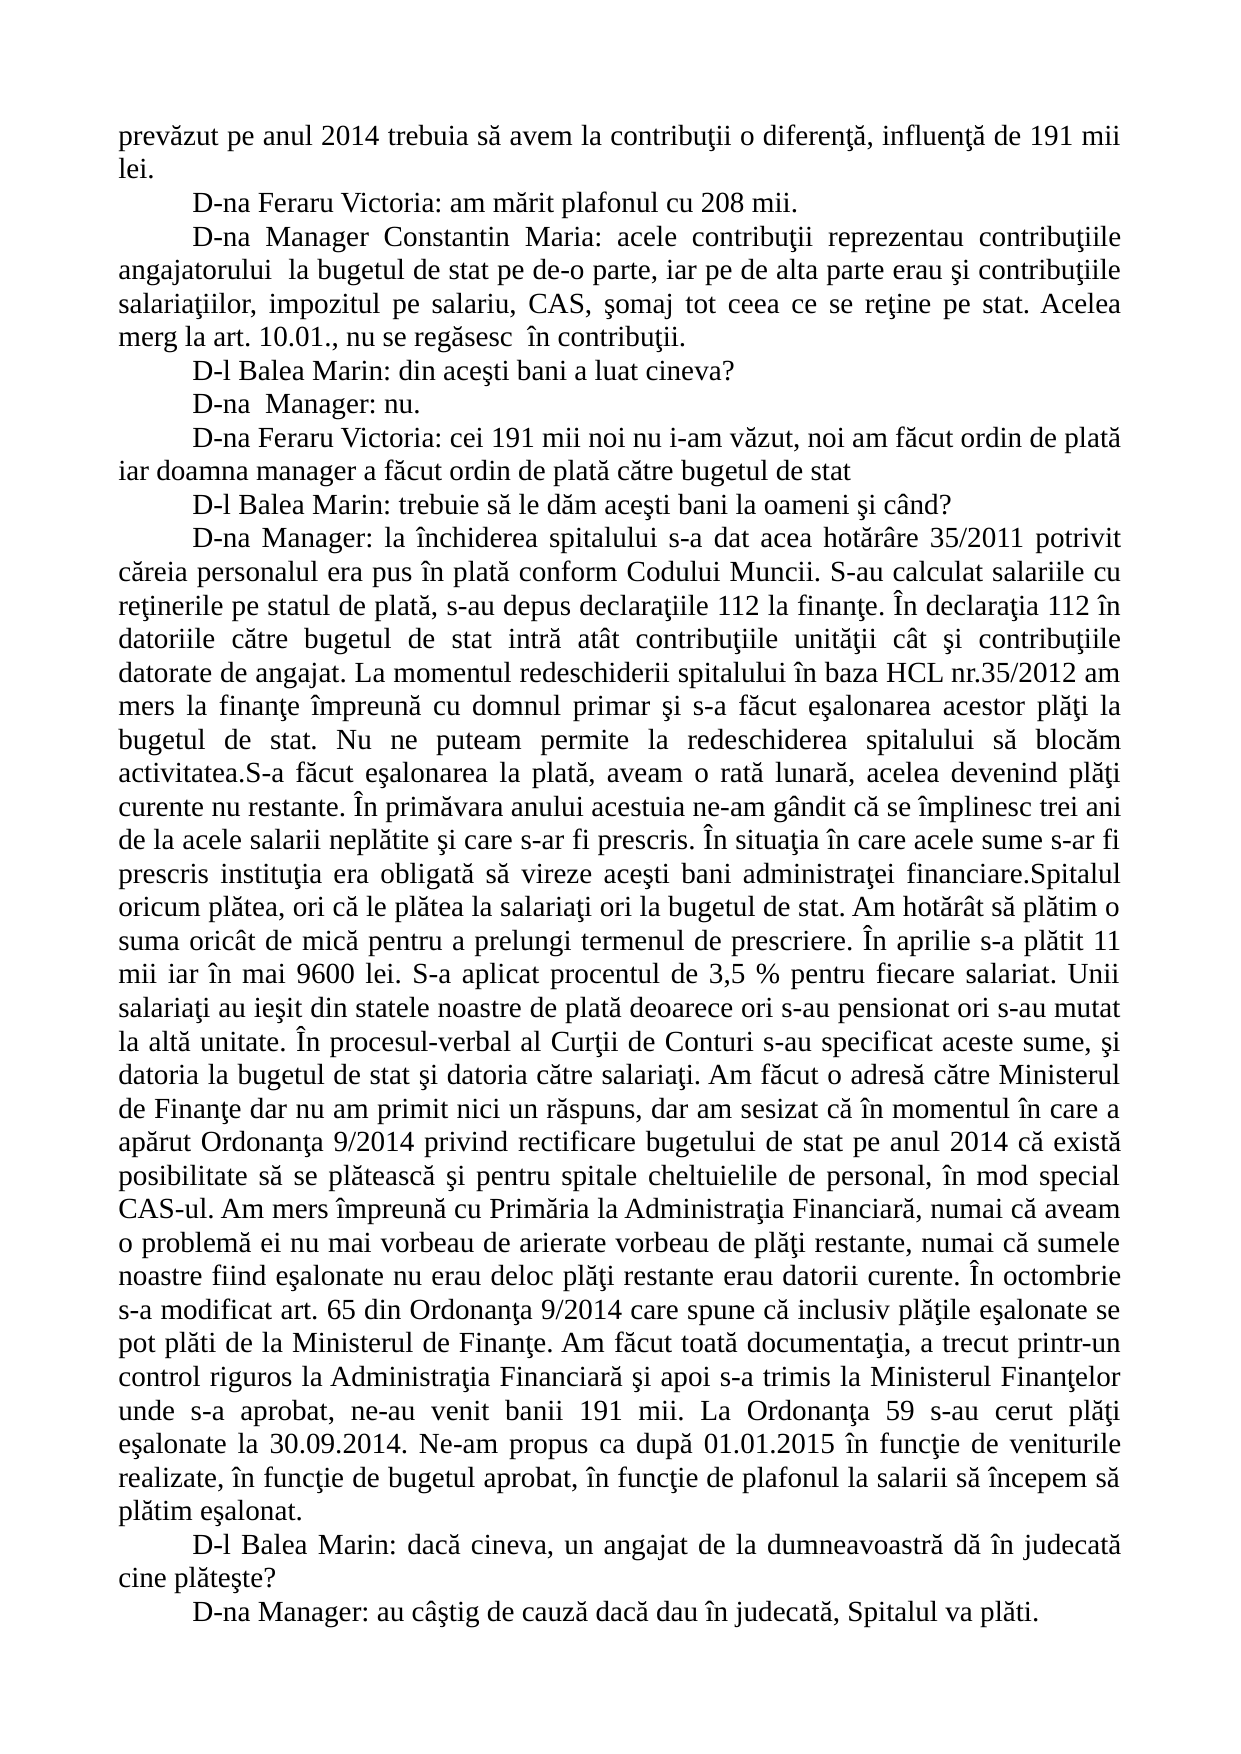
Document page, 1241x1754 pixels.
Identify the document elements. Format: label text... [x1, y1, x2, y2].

text D-na Manager: la închiderea spitalului s-a dat acea hotărâre 35/2011 potrivit căreia personalul era pus în plată conform Codului Muncii. S-au calculat salariile cu reţinerile pe statul de plată, s-au depus declaraţiile 112 la finanţe. În declaraţia 112 în datoriile către bugetul de stat intră atât contribuţiile unităţii cât şi contribuţiile datorate de angajat. La momentul redeschiderii spitalului în baza HCL nr.35/2012 am mers la finanţe împreună cu domnul primar şi s-a făcut eşalonarea acestor plăţi la bugetul de stat. Nu ne puteam permite la redeschiderea spitalului să blocăm activitatea.S-a făcut eşalonarea la plată, aveam o rată lunară, acelea devenind plăţi curente nu restante. În primăvara anului acestuia ne-am gândit că se împlinesc trei ani de la acele salarii neplătite şi care s-ar fi prescris. În situaţia în care acele sume s-ar fi prescris instituţia era obligată să vireze aceşti bani administraţei financiare.Spitalul oricum plătea, ori că le plătea la salariaţi ori la bugetul de stat. Am hotărât să plătim o suma oricât de mică pentru a prelungi termenul de prescriere. În aprilie s-a plătit 11 mii iar în mai 9600 lei. S-a aplicat procentul de 3,5 % pentru fiecare salariat. Unii salariaţi au ieşit din statele noastre de plată deoarece ori s-au pensionat ori s-au mutat la altă unitate. În procesul-verbal al Curţii de Conturi s-au specificat aceste sume, şi datoria la bugetul de stat şi datoria către salariaţi. Am făcut o adresă către Ministerul de Finanţe dar nu am primit nici un răspuns, dar am sesizat că în momentul în care a apărut Ordonanţa 9/2014 privind rectificare bugetului de stat pe anul 2014 că există posibilitate să se plătească şi pentru spitale cheltuielile de personal, în mod special CAS-ul. Am mers împreună cu Primăria la Administraţia Financiară, numai că aveam o problemă ei nu mai vorbeau de arierate vorbeau de plăţi restante, numai că sumele noastre fiind eşalonate nu erau deloc plăţi restante erau datorii curente. În octombrie s-a modificat art. 65 din Ordonanţa 9/2014 care spune că inclusiv plăţile eşalonate se pot plăti de la Ministerul de Finanţe. Am făcut toată documentaţia, a trecut printr-un control riguros la Administraţia Financiară şi apoi s-a trimis la Ministerul Finanţelor unde s-a aprobat, ne-au venit banii 191 mii. La Ordonanţa 59 s-au cerut plăţi eşalonate la 30.09.2014. Ne-am propus ca după 01.01.2015 în funcţie de veniturile realizate, în funcţie de bugetul aprobat, în funcţie de plafonul la salarii să începem să plătim eşalonat. [118, 521, 1122, 1527]
text D-na Manager: au câştig de cauză dacă dau în judecată, Spitalul va plăti. [118, 1594, 1122, 1627]
text D-l Balea Marin: din aceşti bani a luat cineva? [118, 353, 1122, 386]
text D-na Manager: nu. [118, 386, 1122, 420]
text D-l Balea Marin: trebuie să le dăm aceşti bani la oameni şi când? [118, 487, 1122, 521]
text D-na Feraru Victoria: cei 191 mii noi nu i-am văzut, noi am făcut ordin de plată iar doamna manager a făcut ordin de plată către bugetul de stat [118, 420, 1122, 487]
text D-na Feraru Victoria: am mărit plafonul cu 208 mii. [118, 185, 1122, 219]
text prevăzut pe anul 2014 trebuia să avem la contribuţii o diferenţă, influenţă de 191 mii lei. [118, 118, 1122, 185]
text D-l Balea Marin: dacă cineva, un angajat de la dumneavoastră dă în judecată cine plăteşte? [118, 1527, 1122, 1594]
text D-na Manager Constantin Maria: acele contribuţii reprezentau contribuţiile angajatorului la bugetul de stat pe de-o parte, iar pe de alta parte erau şi contribuţiile salariaţiilor, impozitul pe salariu, CAS, şomaj tot ceea ce se reţine pe stat. Acelea merg la art. 10.01., nu se regăsesc în contribuţii. [118, 219, 1122, 353]
